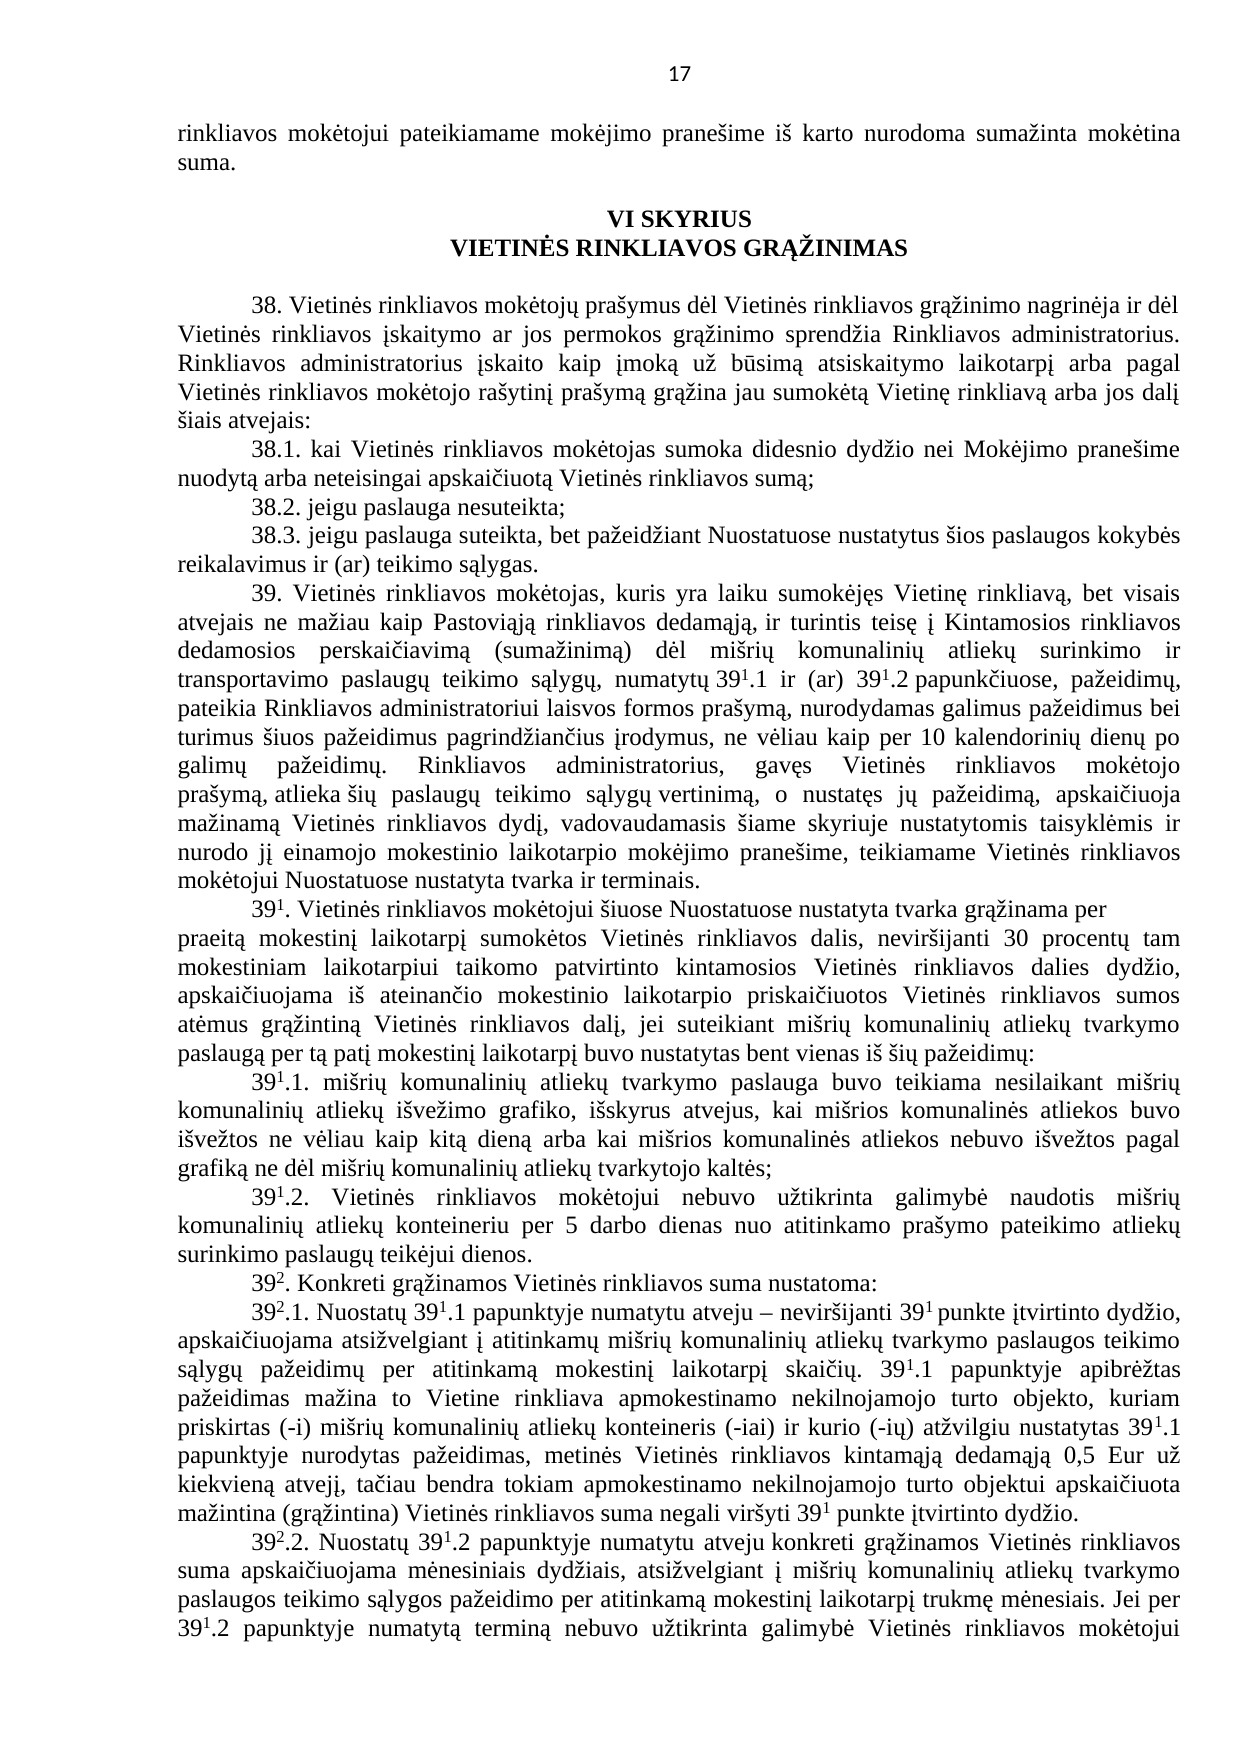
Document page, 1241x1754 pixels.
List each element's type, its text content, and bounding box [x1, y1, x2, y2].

text 392.2. Nuostatų 391.2 papunktyje numatytu atveju konkreti grąžinamos Vietinės rinkliavos suma apskaičiuojama mėnesiniais dydžiais, atsižvelgiant į mišrių komunalinių atliekų tvarkymo paslaugos teikimo sąlygos pažeidimo per atitinkamą mokestinį laikotarpį trukmę mėnesiais. Jei per 391.2 papunktyje numatytą terminą nebuvo užtikrinta galimybė Vietinės rinkliavos mokėtojui [177, 1527, 1181, 1642]
text 38.3. jeigu paslauga suteikta, bet pažeidžiant Nuostatuose nustatytus šios paslaugos kokybės reikalavimus ir (ar) teikimo sąlygas. [177, 521, 1181, 578]
text 39. Vietinės rinkliavos mokėtojas, kuris yra laiku sumokėjęs Vietinę rinkliavą, bet visais atvejais ne mažiau kaip Pastoviąją rinkliavos dedamąją, ir turintis teisę į Kintamosios rinkliavos dedamosios perskaičiavimą (sumažinimą) dėl mišrių komunalinių atliekų surinkimo ir transportavimo paslaugų teikimo sąlygų, numatytų 391.1 ir (ar) 391.2 papunkčiuose, pažeidimų, pateikia Rinkliavos administratoriui laisvos formos prašymą, nurodydamas galimus pažeidimus bei turimus šiuos pažeidimus pagrindžiančius įrodymus, ne vėliau kaip per 10 kalendorinių dienų po galimų pažeidimų. Rinkliavos administratorius, gavęs Vietinės rinkliavos mokėtojo prašymą, atlieka šių paslaugų teikimo sąlygų vertinimą, o nustatęs jų pažeidimą, apskaičiuoja mažinamą Vietinės rinkliavos dydį, vadovaudamasis šiame skyriuje nustatytomis taisyklėmis ir nurodo jį einamojo mokestinio laikotarpio mokėjimo pranešime, teikiamame Vietinės rinkliavos mokėtojui Nuostatuose nustatyta tvarka ir terminais. [177, 578, 1181, 894]
text Vietinės rinkliavos įskaitymo ar jos permokos grąžinimo sprendžia Rinkliavos administratorius. Rinkliavos administratorius įskaito kaip įmoką už būsimą atsiskaitymo laikotarpį arba pagal Vietinės rinkliavos mokėtojo rašytinį prašymą grąžina jau sumokėtą Vietinę rinkliavą arba jos dalį šiais atvejais: [177, 319, 1181, 434]
text VIETINĖS RINKLIAVOS GRĄŽINIMAS [177, 233, 1181, 262]
text 38.1. kai Vietinės rinkliavos mokėtojas sumoka didesnio dydžio nei Mokėjimo pranešime nuodytą arba neteisingai apskaičiuotą Vietinės rinkliavos sumą; [177, 434, 1181, 492]
text VI SKYRIUS [177, 204, 1181, 233]
text 392.1. Nuostatų 391.1 papunktyje numatytu atveju – neviršijanti 391 punkte įtvirtinto dydžio, apskaičiuojama atsižvelgiant į atitinkamų mišrių komunalinių atliekų tvarkymo paslaugos teikimo sąlygų pažeidimų per atitinkamą mokestinį laikotarpį skaičių. 391.1 papunktyje apibrėžtas pažeidimas mažina to Vietine rinkliava apmokestinamo nekilnojamojo turto objekto, kuriam priskirtas (-i) mišrių komunalinių atliekų konteineris (-iai) ir kurio (-ių) atžvilgiu nustatytas 391.1 papunktyje nurodytas pažeidimas, metinės Vietinės rinkliavos kintamąją dedamąją 0,5 Eur už kiekvieną atvejį, tačiau bendra tokiam apmokestinamo nekilnojamojo turto objektui apskaičiuota mažintina (grąžintina) Vietinės rinkliavos suma negali viršyti 391 punkte įtvirtinto dydžio. [177, 1297, 1181, 1527]
text praeitą mokestinį laikotarpį sumokėtos Vietinės rinkliavos dalis, neviršijanti 30 procentų tam mokestiniam laikotarpiui taikomo patvirtinto kintamosios Vietinės rinkliavos dalies dydžio, apskaičiuojama iš ateinančio mokestinio laikotarpio priskaičiuotos Vietinės rinkliavos sumos atėmus grąžintiną Vietinės rinkliavos dalį, jei suteikiant mišrių komunalinių atliekų tvarkymo paslaugą per tą patį mokestinį laikotarpį buvo nustatytas bent vienas iš šių pažeidimų: [177, 923, 1181, 1067]
text rinkliavos mokėtojui pateikiamame mokėjimo pranešime iš karto nurodoma sumažinta mokėtina suma. [177, 118, 1181, 176]
text 38.2. jeigu paslauga nesuteikta; [177, 492, 1181, 521]
text 391.2. Vietinės rinkliavos mokėtojui nebuvo užtikrinta galimybė naudotis mišrių komunalinių atliekų konteineriu per 5 darbo dienas nuo atitinkamo prašymo pateikimo atliekų surinkimo paslaugų teikėjui dienos. [177, 1182, 1181, 1268]
text 38. Vietinės rinkliavos mokėtojų prašymus dėl Vietinės rinkliavos grąžinimo nagrinėja ir dėl [251, 291, 1181, 319]
text 392. Konkreti grąžinamos Vietinės rinkliavos suma nustatoma: [177, 1268, 1181, 1297]
text 391.1. mišrių komunalinių atliekų tvarkymo paslauga buvo teikiama nesilaikant mišrių komunalinių atliekų išvežimo grafiko, išskyrus atvejus, kai mišrios komunalinės atliekos buvo išvežtos ne vėliau kaip kitą dieną arba kai mišrios komunalinės atliekos nebuvo išvežtos pagal grafiką ne dėl mišrių komunalinių atliekų tvarkytojo kaltės; [177, 1067, 1181, 1182]
text 391. Vietinės rinkliavos mokėtojui šiuose Nuostatuose nustatyta tvarka grąžinama per [177, 894, 1181, 923]
